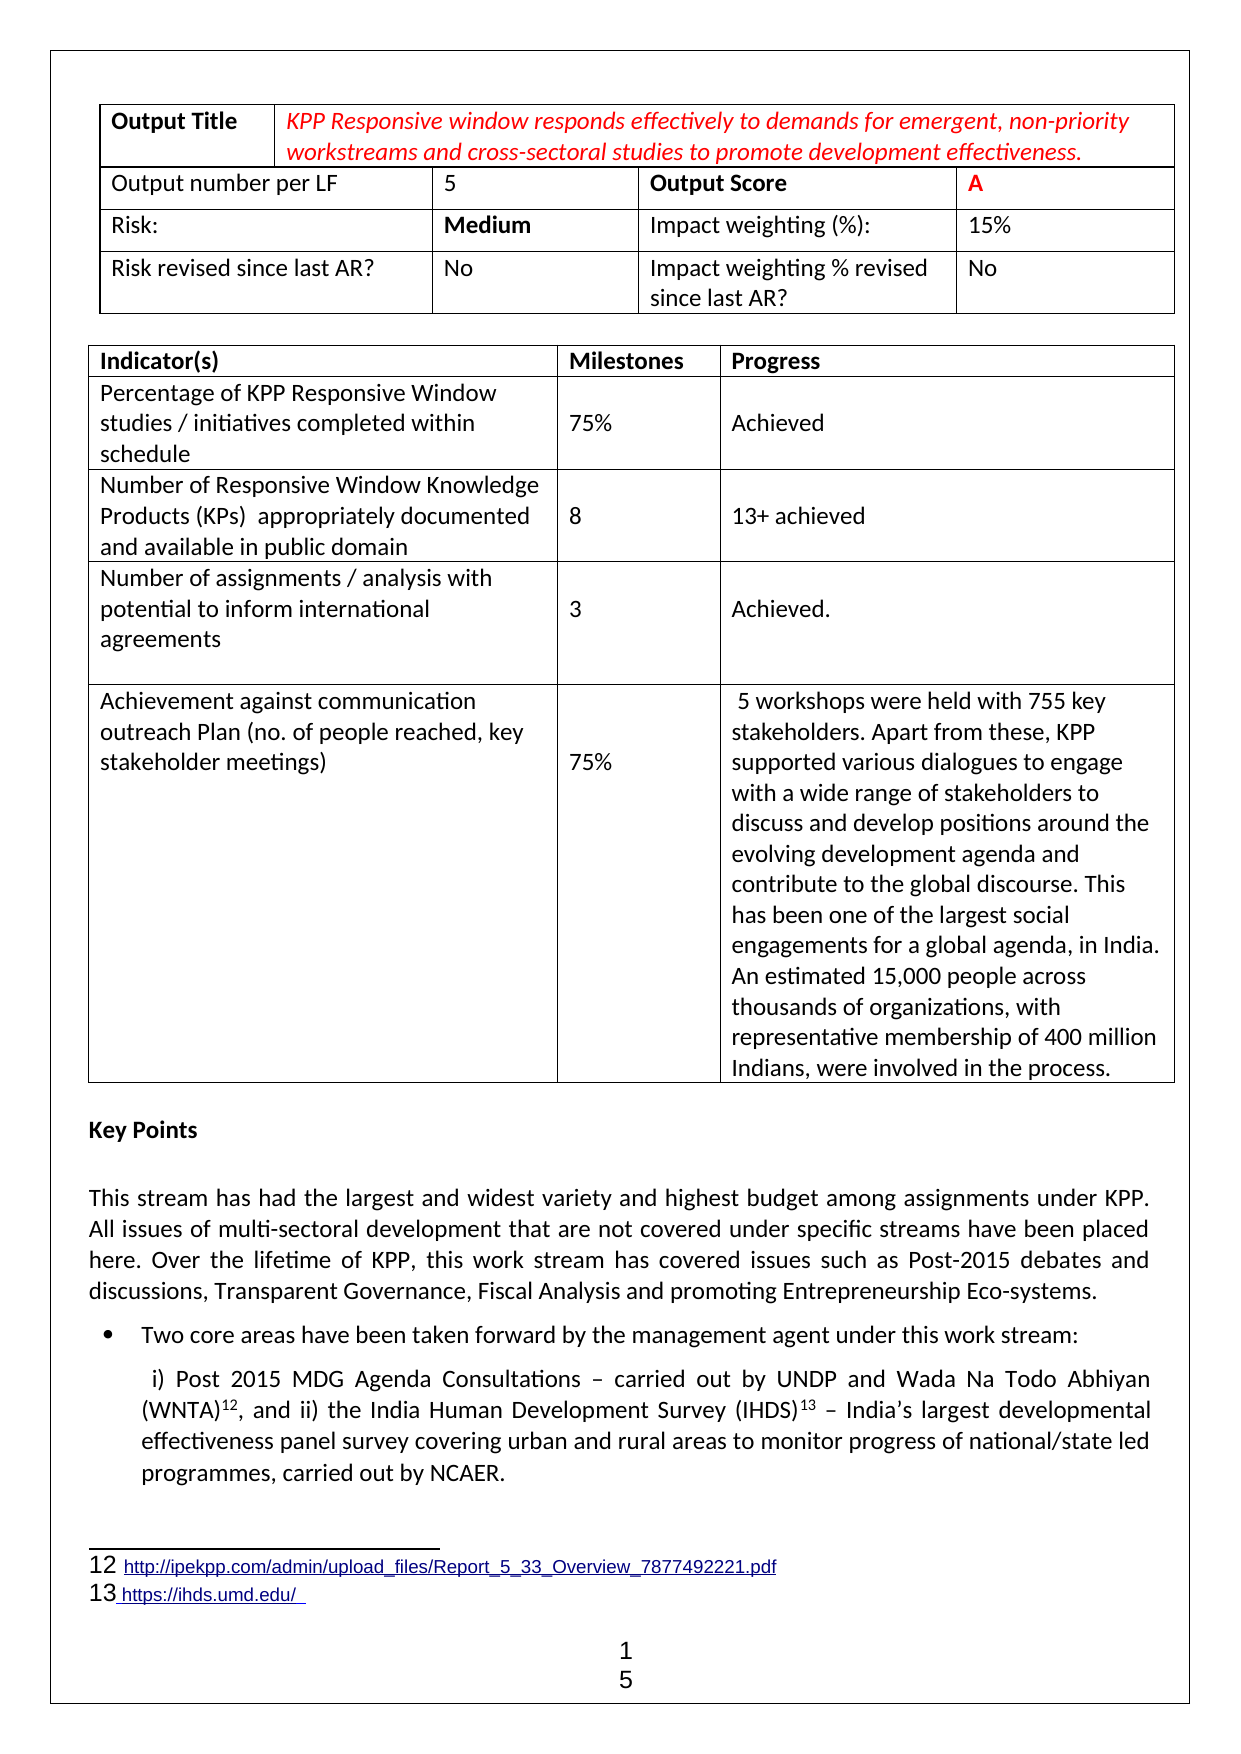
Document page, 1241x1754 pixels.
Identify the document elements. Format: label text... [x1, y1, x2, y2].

table_cell Impact weighting % revised since last AR? [639, 252, 956, 313]
table_header Progress [721, 346, 1174, 376]
table_cell Number of Responsive Window Knowledge Products (KPs) appropriately documented and available in public domain [89, 470, 557, 561]
table_cell No [957, 252, 1174, 313]
table_cell 75% [558, 685, 720, 1082]
list http://ipekpp.com/admin/upload_files/Report_5_33_Overview_7877492221.pdf [89, 1549, 1152, 1578]
table_cell Achieved. [721, 562, 1174, 684]
table_header Output Title [101, 105, 274, 166]
text This stream has had the largest and widest variety and highest budget among assignments under KPP. All issues of multi-sectoral development that are not covered under specific streams have been placed here. Over the lifetime of KPP, this work stream has covered issues such as Post-2015 debates and discussions, Transparent Governance, Fiscal Analysis and promoting Entrepreneurship Eco-systems. [89, 1181, 1152, 1306]
table_cell 13+ achieved [721, 470, 1174, 561]
text Key Points [89, 1114, 1152, 1144]
table_cell Risk revised since last AR? [101, 252, 432, 313]
table_cell 5 workshops were held with 755 key stakeholders. Apart from these, KPP supported various dialogues to engage with a wide range of stakeholders to discuss and develop positions around the evolving development agenda and contribute to the global discourse. This has been one of the largest social engagements for a global agenda, in India. An estimated 15,000 people across thousands of organizations, with representative membership of 400 million Indians, were involved in the process. [721, 685, 1174, 1082]
table_cell No [433, 252, 638, 313]
table_cell Percentage of KPP Responsive Window studies / initiatives completed within schedule [89, 377, 557, 469]
table_cell 3 [558, 562, 720, 684]
table_cell 75% [558, 377, 720, 469]
table_cell Output number per LF [101, 168, 432, 209]
table_header Milestones [558, 346, 720, 376]
table_cell 15% [957, 210, 1174, 251]
table_cell Impact weighting (%): [639, 210, 956, 251]
table_cell Output Score [639, 168, 956, 209]
table_cell Achievement against communication outreach Plan (no. of people reached, key stakeholder meetings) [89, 685, 557, 1082]
table_cell Risk: [101, 210, 432, 251]
table_cell Achieved [721, 377, 1174, 469]
table_cell Medium [433, 210, 638, 251]
table_header Indicator(s) [89, 346, 557, 376]
table_cell Number of assignments / analysis with potential to inform international agreements [89, 562, 557, 684]
text i) Post 2015 MDG Agenda Consultations – carried out by UNDP and Wada Na Todo Abhiyan (WNTA), and ii) the India Human Development Survey (IHDS) – India’s largest developmental effectiveness panel survey covering urban and rural areas to monitor progress of national/state led programmes, carried out by NCAER. [141, 1362, 1152, 1487]
text https://ihds.umd.edu/ [89, 1578, 1152, 1607]
table_header KPP Responsive window responds effectively to demands for emergent, non-priority workstreams and cross-sectoral studies to promote development effectiveness. [275, 105, 1174, 166]
table_cell 8 [558, 470, 720, 561]
table_cell 5 [433, 168, 638, 209]
list Two core areas have been taken forward by the management agent under this work stream: [103, 1318, 1152, 1350]
table_cell A [957, 168, 1174, 209]
